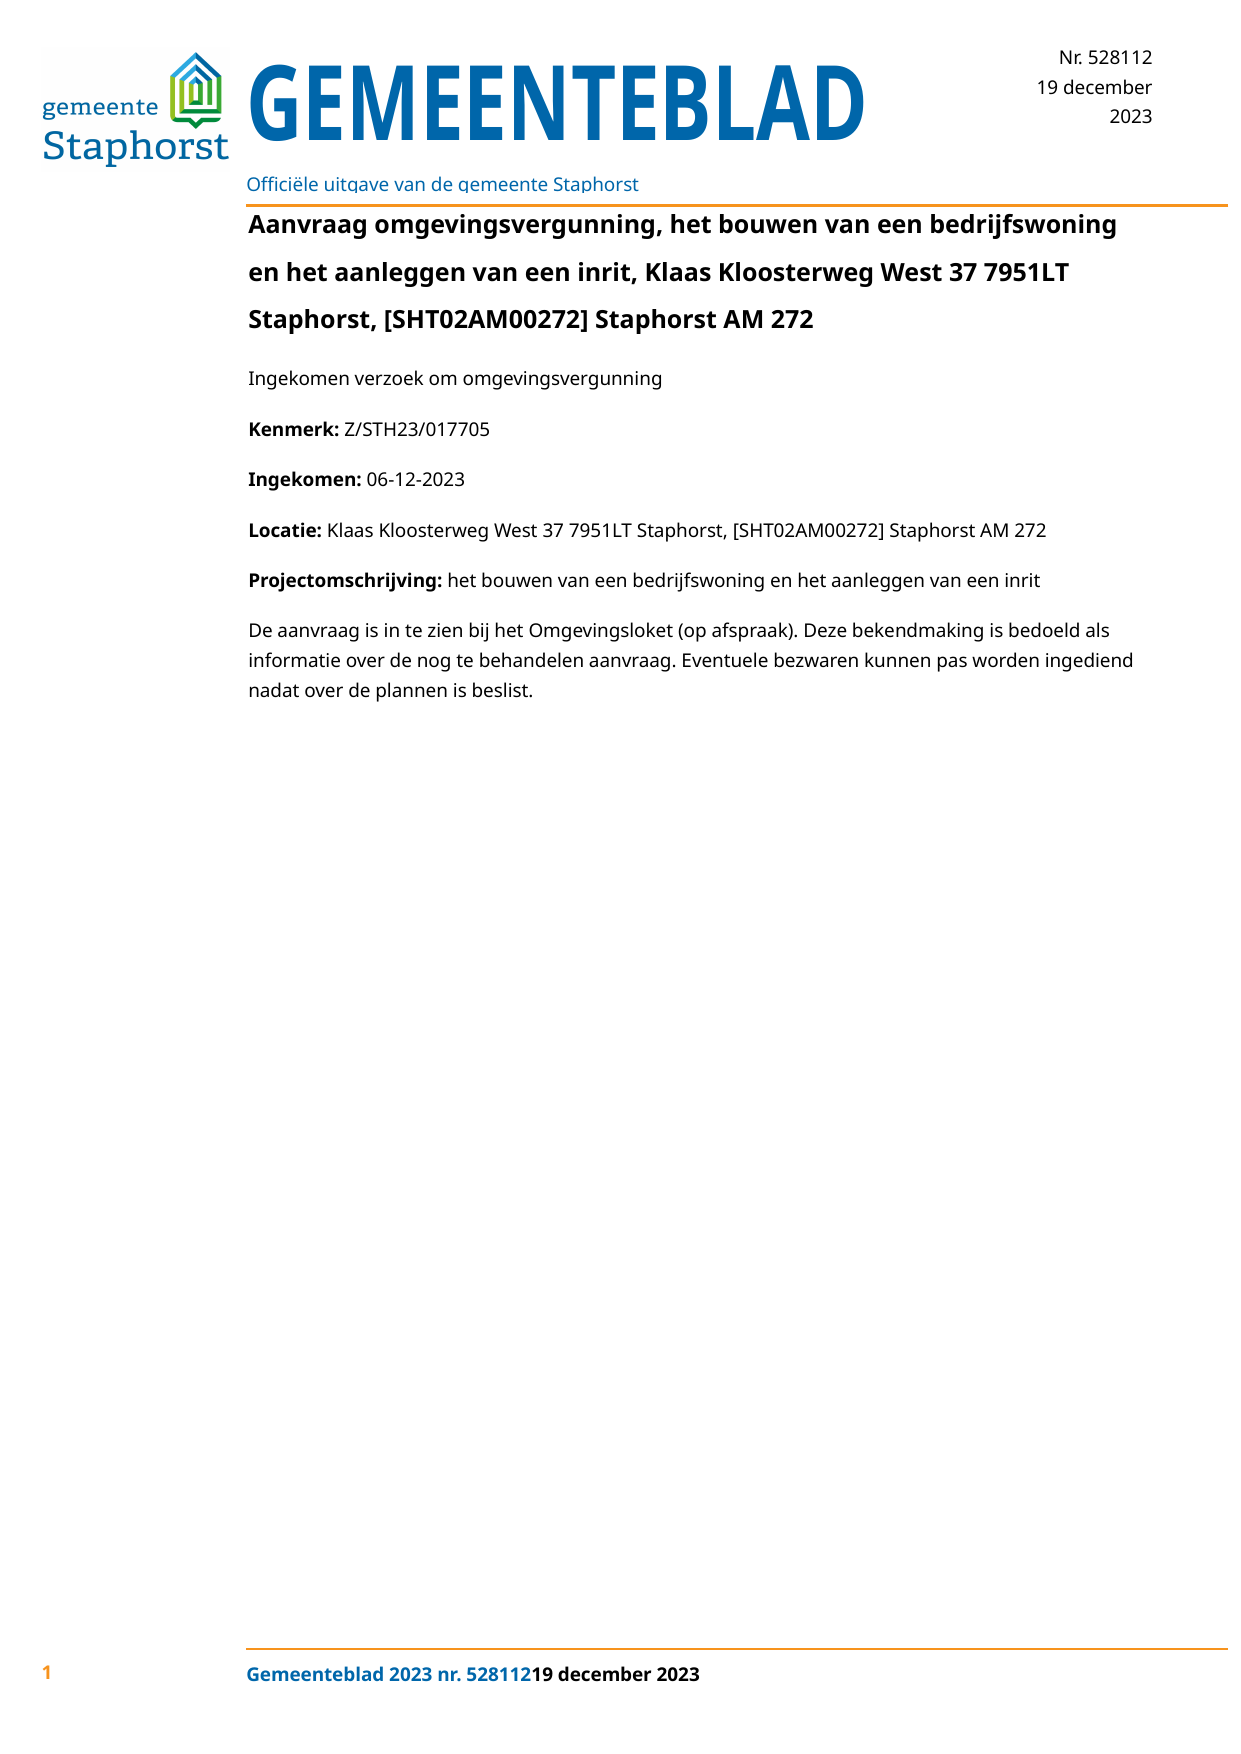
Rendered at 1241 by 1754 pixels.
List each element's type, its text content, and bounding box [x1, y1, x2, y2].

text Aanvraag omgevingsvergunning, het bouwen van een bedrijfswoning en het aanleggen van een inrit, Klaas Kloosterweg West 37 7951LT Staphorst, [SHT02AM00272] Staphorst AM 272 [248, 207, 1152, 336]
text Ingekomen: 06-12-2023 [248, 466, 1152, 492]
text Kenmerk: Z/STH23/017705 [248, 416, 1152, 442]
text Projectomschrijving: het bouwen van een bedrijfswoning en het aanleggen van een inrit [248, 567, 1152, 593]
text Ingekomen verzoek om omgevingsvergunning [248, 366, 1152, 391]
picture [41, 47, 231, 172]
text Locatie: Klaas Kloosterweg West 37 7951LT Staphorst, [SHT02AM00272] Staphorst AM 272 [248, 517, 1152, 542]
text De aanvraag is in te zien bij het Omgevingsloket (op afspraak). Deze bekendmaking is bedoeld als informatie over de nog te behandelen aanvraag. Eventuele bezwaren kunnen pas worden ingediend nadat over de plannen is beslist. [248, 618, 1152, 702]
